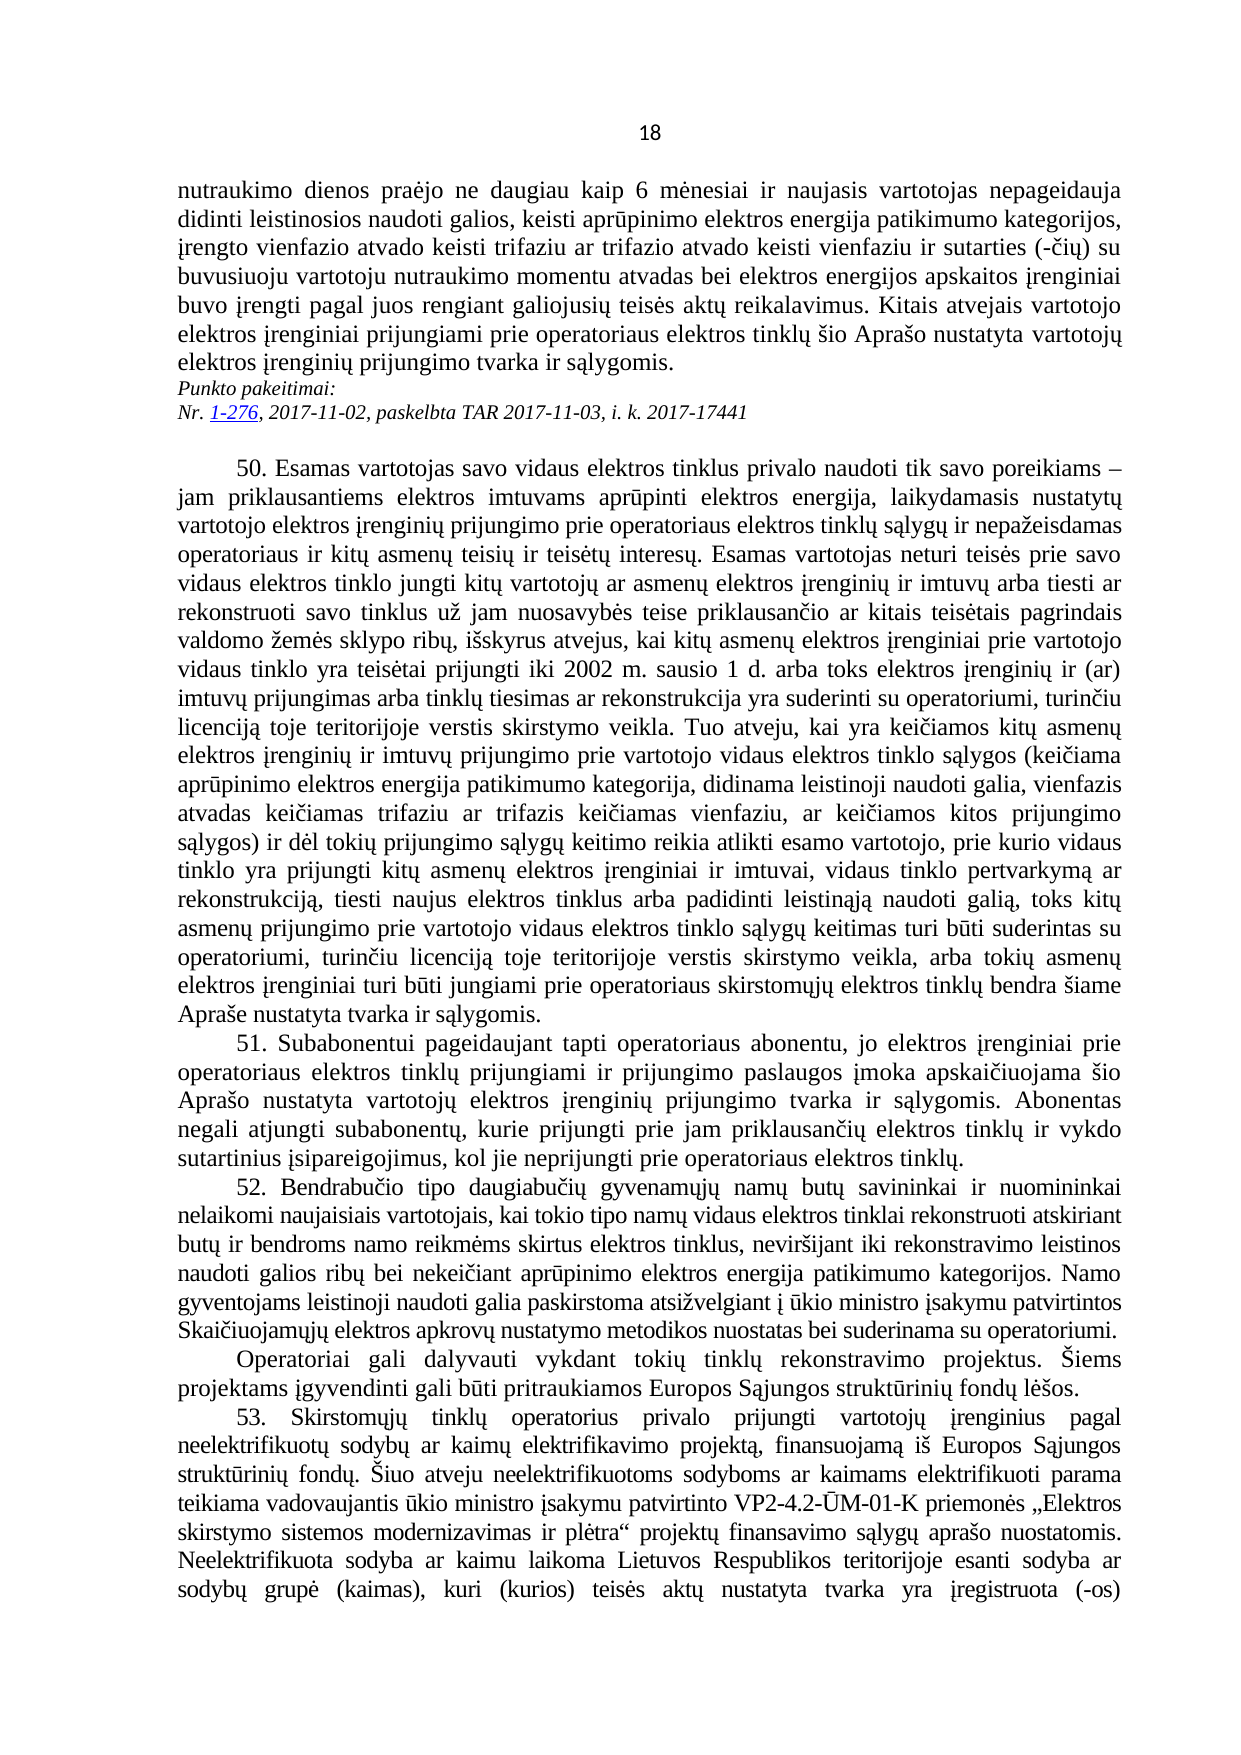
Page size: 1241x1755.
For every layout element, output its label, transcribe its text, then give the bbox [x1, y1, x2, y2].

text Operatoriai gali dalyvauti vykdant tokių tinklų rekonstravimo projektus. Šiems projektams įgyvendinti gali būti pritraukiamos Europos Sąjungos struktūrinių fondų lėšos. [177, 1344, 1122, 1402]
text 51. Subabonentui pageidaujant tapti operatoriaus abonentu, jo elektros įrenginiai prie operatoriaus elektros tinklų prijungiami ir prijungimo paslaugos įmoka apskaičiuojama šio Aprašo nustatyta vartotojų elektros įrenginių prijungimo tvarka ir sąlygomis. Abonentas negali atjungti subabonentų, kurie prijungti prie jam priklausančių elektros tinklų ir vykdo sutartinius įsipareigojimus, kol jie neprijungti prie operatoriaus elektros tinklų. [177, 1028, 1122, 1172]
text Punkto pakeitimai: [177, 376, 1122, 400]
text 53. Skirstomųjų tinklų operatorius privalo prijungti vartotojų įrenginius pagal neelektrifikuotų sodybų ar kaimų elektrifikavimo projektą, finansuojamą iš Europos Sąjungos struktūrinių fondų. Šiuo atveju neelektrifikuotoms sodyboms ar kaimams elektrifikuoti parama teikiama vadovaujantis ūkio ministro įsakymu patvirtinto VP2-4.2-ŪM-01-K priemonės „Elektros skirstymo sistemos modernizavimas ir plėtra“ projektų finansavimo sąlygų aprašo nuostatomis. Neelektrifikuota sodyba ar kaimu laikoma Lietuvos Respublikos teritorijoje esanti sodyba ar sodybų grupė (kaimas), kuri (kurios) teisės aktų nustatyta tvarka yra įregistruota (-os) [177, 1402, 1122, 1603]
text 52. Bendrabučio tipo daugiabučių gyvenamųjų namų butų savininkai ir nuomininkai nelaikomi naujaisiais vartotojais, kai tokio tipo namų vidaus elektros tinklai rekonstruoti atskiriant butų ir bendroms namo reikmėms skirtus elektros tinklus, neviršijant iki rekonstravimo leistinos naudoti galios ribų bei nekeičiant aprūpinimo elektros energija patikimumo kategorijos. Namo gyventojams leistinoji naudoti galia paskirstoma atsižvelgiant į ūkio ministro įsakymu patvirtintos Skaičiuojamųjų elektros apkrovų nustatymo metodikos nuostatas bei suderinama su operatoriumi. [177, 1172, 1122, 1344]
text nutraukimo dienos praėjo ne daugiau kaip 6 mėnesiai ir naujasis vartotojas nepageidauja didinti leistinosios naudoti galios, keisti aprūpinimo elektros energija patikimumo kategorijos, įrengto vienfazio atvado keisti trifaziu ar trifazio atvado keisti vienfaziu ir sutarties (-čių) su buvusiuoju vartotoju nutraukimo momentu atvadas bei elektros energijos apskaitos įrenginiai buvo įrengti pagal juos rengiant galiojusių teisės aktų reikalavimus. Kitais atvejais vartotojo elektros įrenginiai prijungiami prie operatoriaus elektros tinklų šio Aprašo nustatyta vartotojų elektros įrenginių prijungimo tvarka ir sąlygomis. [177, 175, 1122, 376]
text Nr. 1-276, 2017-11-02, paskelbta TAR 2017-11-03, i. k. 2017-17441 [177, 400, 1122, 424]
text 50. Esamas vartotojas savo vidaus elektros tinklus privalo naudoti tik savo poreikiams – jam priklausantiems elektros imtuvams aprūpinti elektros energija, laikydamasis nustatytų vartotojo elektros įrenginių prijungimo prie operatoriaus elektros tinklų sąlygų ir nepažeisdamas operatoriaus ir kitų asmenų teisių ir teisėtų interesų. Esamas vartotojas neturi teisės prie savo vidaus elektros tinklo jungti kitų vartotojų ar asmenų elektros įrenginių ir imtuvų arba tiesti ar rekonstruoti savo tinklus už jam nuosavybės teise priklausančio ar kitais teisėtais pagrindais valdomo žemės sklypo ribų, išskyrus atvejus, kai kitų asmenų elektros įrenginiai prie vartotojo vidaus tinklo yra teisėtai prijungti iki 2002 m. sausio 1 d. arba toks elektros įrenginių ir (ar) imtuvų prijungimas arba tinklų tiesimas ar rekonstrukcija yra suderinti su operatoriumi, turinčiu licenciją toje teritorijoje verstis skirstymo veikla. Tuo atveju, kai yra keičiamos kitų asmenų elektros įrenginių ir imtuvų prijungimo prie vartotojo vidaus elektros tinklo sąlygos (keičiama aprūpinimo elektros energija patikimumo kategorija, didinama leistinoji naudoti galia, vienfazis atvadas keičiamas trifaziu ar trifazis keičiamas vienfaziu, ar keičiamos kitos prijungimo sąlygos) ir dėl tokių prijungimo sąlygų keitimo reikia atlikti esamo vartotojo, prie kurio vidaus tinklo yra prijungti kitų asmenų elektros įrenginiai ir imtuvai, vidaus tinklo pertvarkymą ar rekonstrukciją, tiesti naujus elektros tinklus arba padidinti leistinąją naudoti galią, toks kitų asmenų prijungimo prie vartotojo vidaus elektros tinklo sąlygų keitimas turi būti suderintas su operatoriumi, turinčiu licenciją toje teritorijoje verstis skirstymo veikla, arba tokių asmenų elektros įrenginiai turi būti jungiami prie operatoriaus skirstomųjų elektros tinklų bendra šiame Apraše nustatyta tvarka ir sąlygomis. [177, 453, 1122, 1028]
